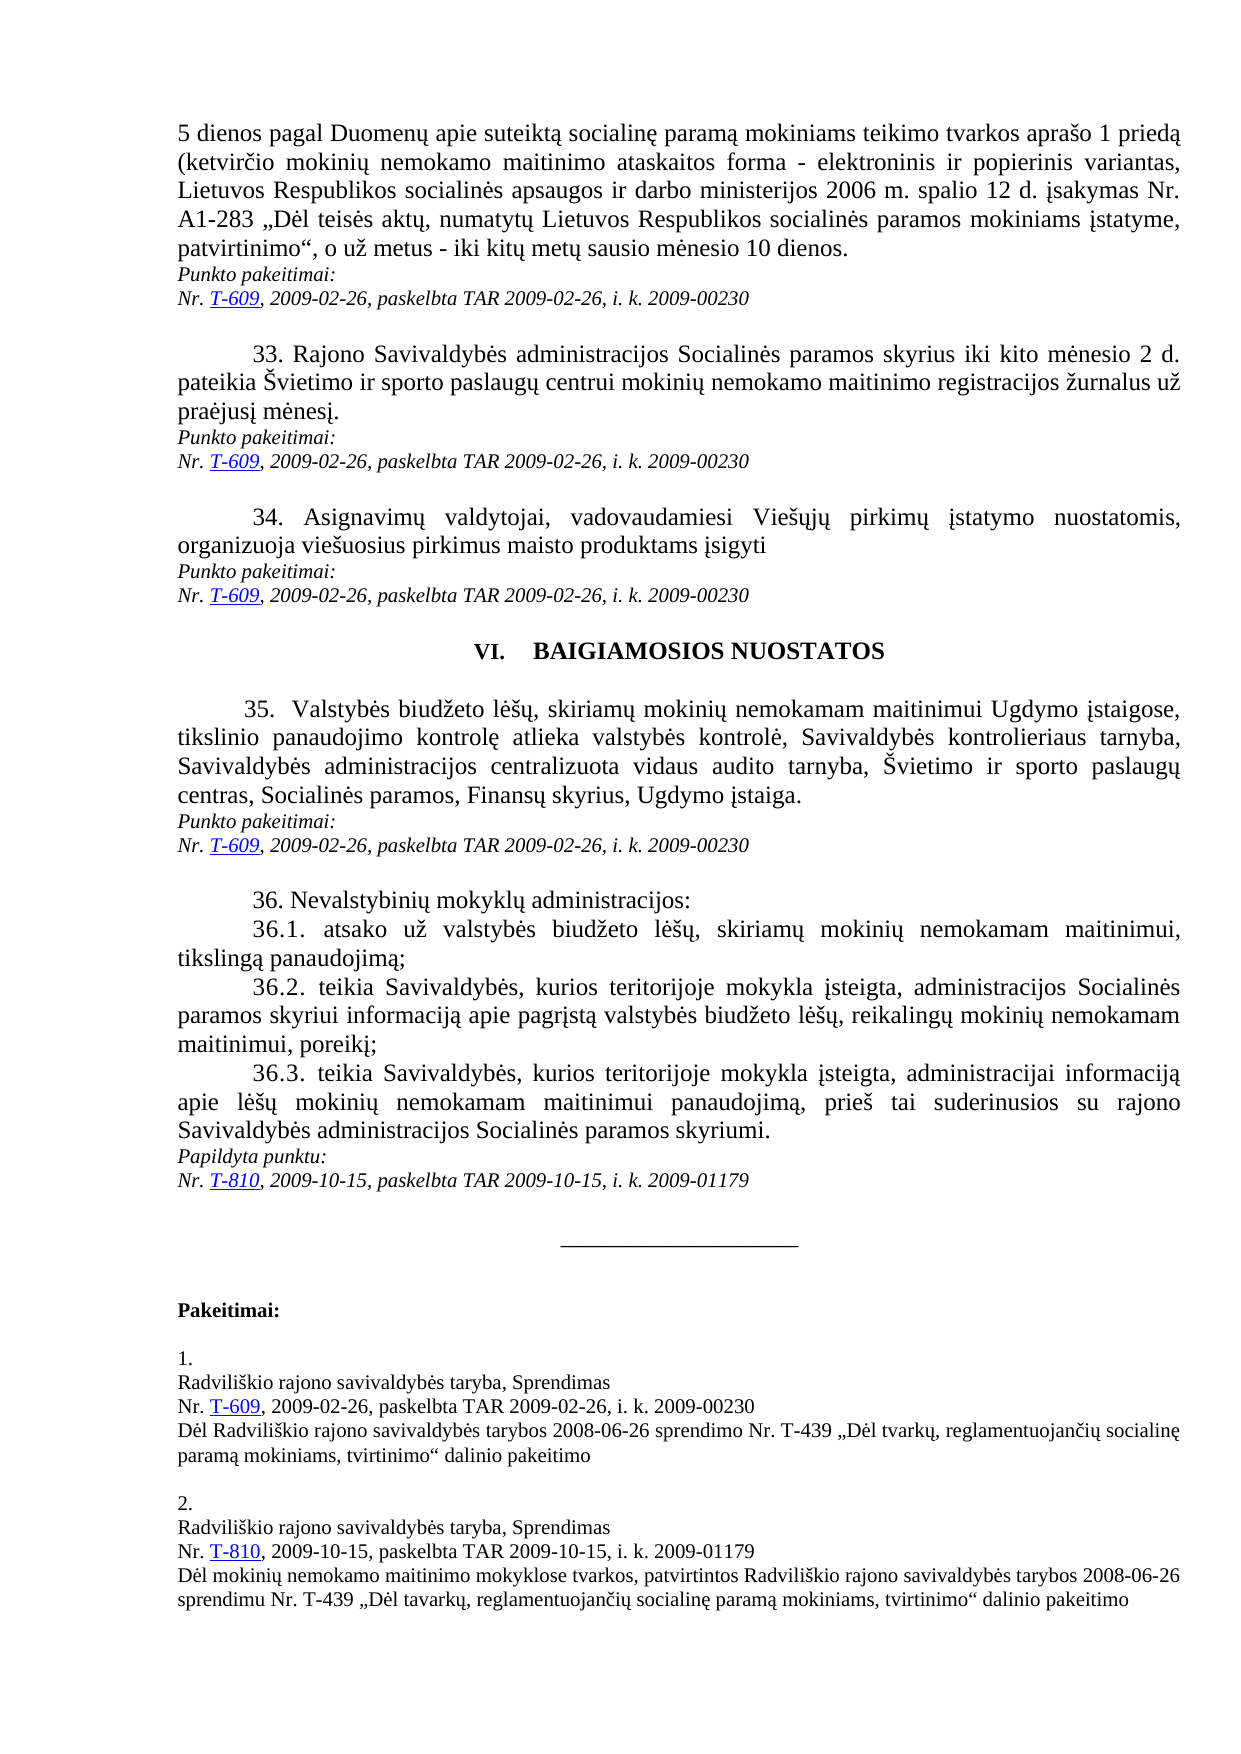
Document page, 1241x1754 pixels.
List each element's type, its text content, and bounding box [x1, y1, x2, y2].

text Radviliškio rajono savivaldybės taryba, Sprendimas [177, 1515, 1181, 1539]
text 33. Rajono Savivaldybės administracijos Socialinės paramos skyrius iki kito mėnesio 2 d. pateikia Švietimo ir sporto paslaugų centrui mokinių nemokamo maitinimo registracijos žurnalus už praėjusį mėnesį. [177, 339, 1181, 425]
text Nr. T-609, 2009-02-26, paskelbta TAR 2009-02-26, i. k. 2009-00230 [177, 449, 1181, 473]
text 2. [177, 1491, 1181, 1515]
text Punkto pakeitimai: [177, 262, 1181, 286]
text 34. Asignavimų valdytojai, vadovaudamiesi Viešųjų pirkimų įstatymo nuostatomis, organizuoja viešuosius pirkimus maisto produktams įsigyti [177, 502, 1181, 559]
text 1. [177, 1346, 1181, 1370]
text ___________________ [177, 1221, 1181, 1250]
text Dėl Radviliškio rajono savivaldybės tarybos 2008-06-26 sprendimo Nr. T-439 „Dėl tvarkų, reglamentuojančių socialinę paramą mokiniams, tvirtinimo“ dalinio pakeitimo [177, 1418, 1181, 1467]
text 36.1. atsako už valstybės biudžeto lėšų, skiriamų mokinių nemokamam maitinimui, tikslingą panaudojimą; [177, 914, 1181, 972]
text Pakeitimai: [177, 1298, 1181, 1322]
text Dėl mokinių nemokamo maitinimo mokyklose tvarkos, patvirtintos Radviliškio rajono savivaldybės tarybos 2008-06-26 sprendimu Nr. T-439 „Dėl tavarkų, reglamentuojančių socialinę paramą mokiniams, tvirtinimo“ dalinio pakeitimo [177, 1563, 1181, 1611]
text Nr. T-609, 2009-02-26, paskelbta TAR 2009-02-26, i. k. 2009-00230 [177, 833, 1181, 857]
text VI. BAIGIAMOSIOS NUOSTATOS [177, 636, 1181, 665]
text Nr. T-609, 2009-02-26, paskelbta TAR 2009-02-26, i. k. 2009-00230 [177, 286, 1181, 310]
text Punkto pakeitimai: [177, 559, 1181, 583]
text Punkto pakeitimai: [177, 809, 1181, 833]
text Nr. T-810, 2009-10-15, paskelbta TAR 2009-10-15, i. k. 2009-01179 [177, 1539, 1181, 1563]
text Punkto pakeitimai: [177, 425, 1181, 449]
text 36. Nevalstybinių mokyklų administracijos: [177, 886, 1181, 914]
text Radviliškio rajono savivaldybės taryba, Sprendimas [177, 1370, 1181, 1394]
text 35. Valstybės biudžeto lėšų, skiriamų mokinių nemokamam maitinimui Ugdymo įstaigose, tikslinio panaudojimo kontrolę atlieka valstybės kontrolė, Savivaldybės kontrolieriaus tarnyba, Savivaldybės administracijos centralizuota vidaus audito tarnyba, Švietimo ir sporto paslaugų centras, Socialinės paramos, Finansų skyrius, Ugdymo įstaiga. [177, 694, 1181, 809]
text 36.3. teikia Savivaldybės, kurios teritorijoje mokykla įsteigta, administracijai informaciją apie lėšų mokinių nemokamam maitinimui panaudojimą, prieš tai suderinusios su rajono Savivaldybės administracijos Socialinės paramos skyriumi. [177, 1058, 1181, 1144]
text Nr. T-810, 2009-10-15, paskelbta TAR 2009-10-15, i. k. 2009-01179 [177, 1168, 1181, 1192]
text 36.2. teikia Savivaldybės, kurios teritorijoje mokykla įsteigta, administracijos Socialinės paramos skyriui informaciją apie pagrįstą valstybės biudžeto lėšų, reikalingų mokinių nemokamam maitinimui, poreikį; [177, 972, 1181, 1058]
text Nr. T-609, 2009-02-26, paskelbta TAR 2009-02-26, i. k. 2009-00230 [177, 1394, 1181, 1418]
text Nr. T-609, 2009-02-26, paskelbta TAR 2009-02-26, i. k. 2009-00230 [177, 583, 1181, 607]
text 5 dienos pagal Duomenų apie suteiktą socialinę paramą mokiniams teikimo tvarkos aprašo 1 priedą (ketvirčio mokinių nemokamo maitinimo ataskaitos forma - elektroninis ir popierinis variantas, Lietuvos Respublikos socialinės apsaugos ir darbo ministerijos 2006 m. spalio 12 d. įsakymas Nr. A1-283 „Dėl teisės aktų, numatytų Lietuvos Respublikos socialinės paramos mokiniams įstatyme, patvirtinimo“, o už metus - iki kitų metų sausio mėnesio 10 dienos. [177, 118, 1181, 262]
text Papildyta punktu: [177, 1144, 1181, 1168]
